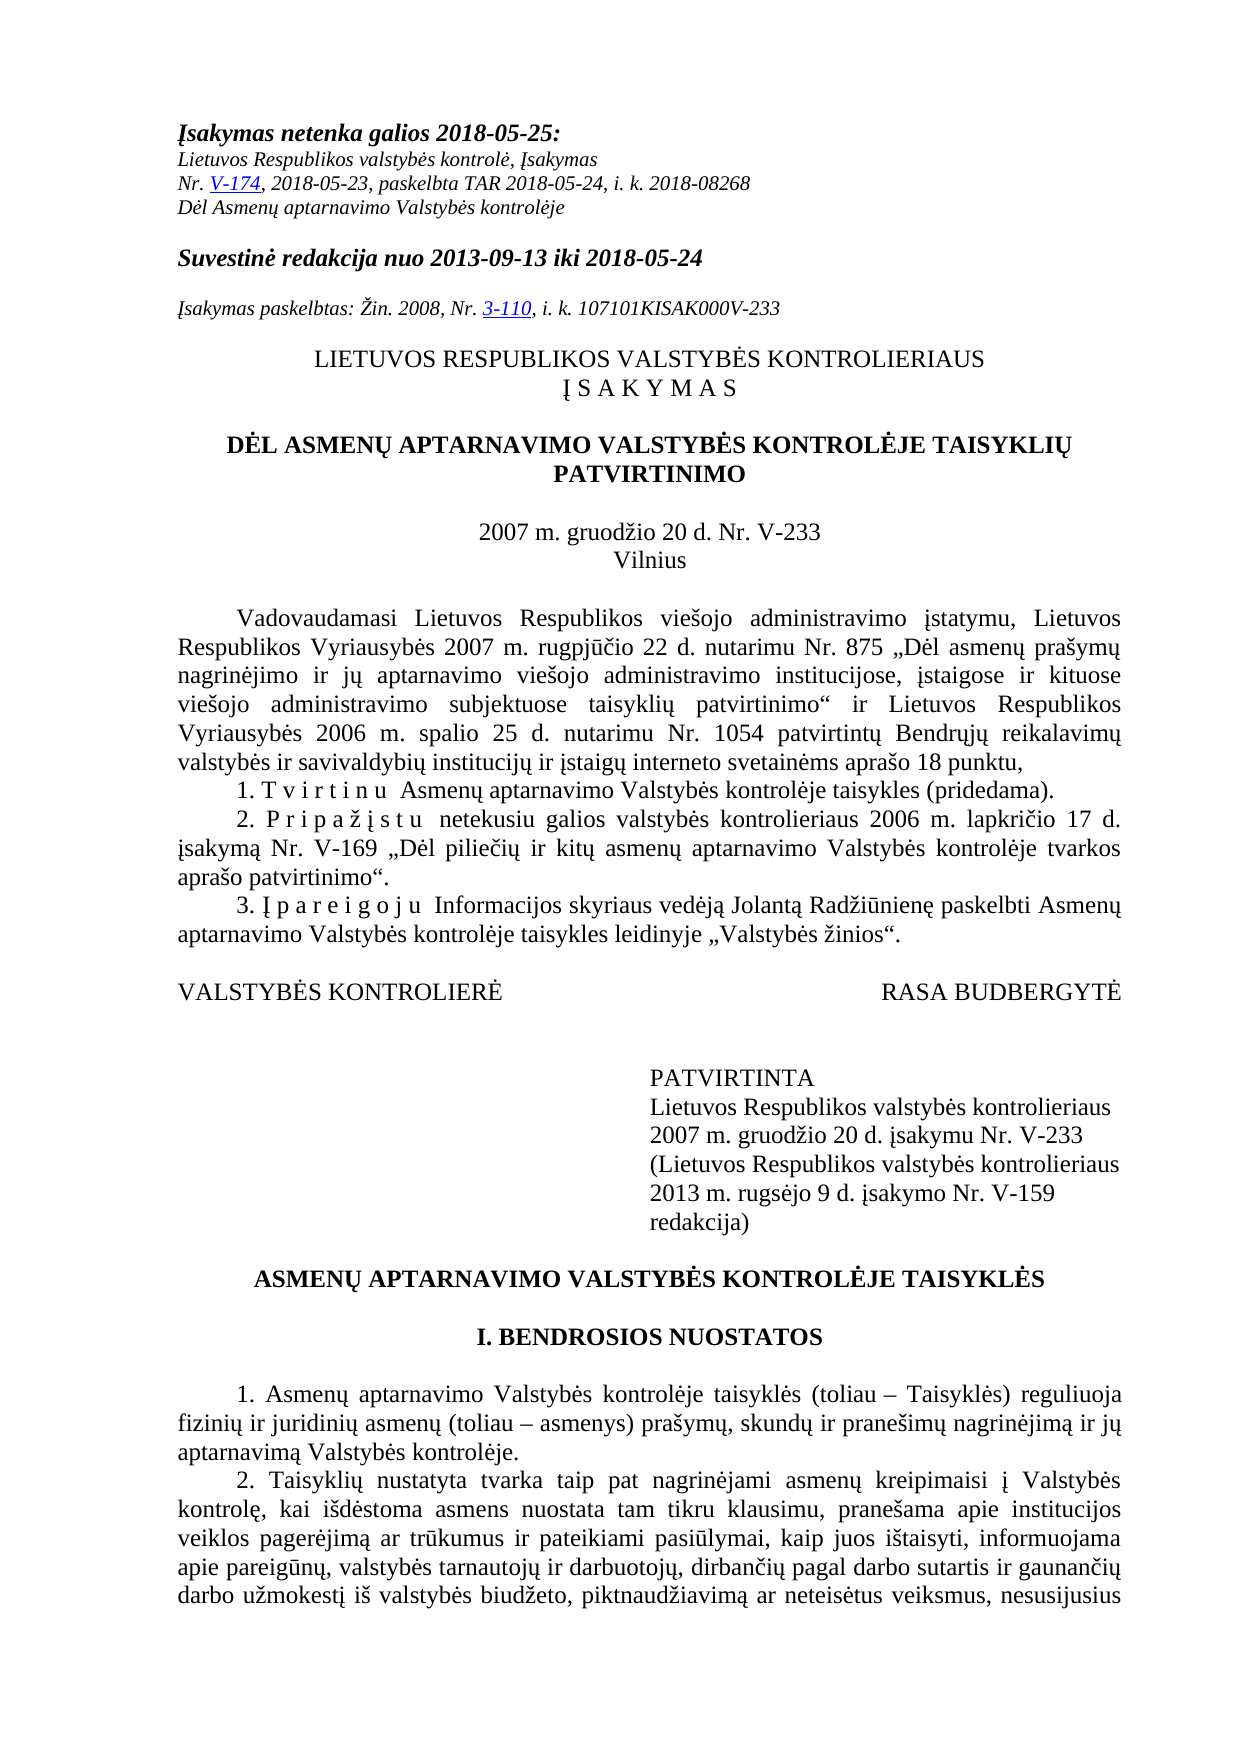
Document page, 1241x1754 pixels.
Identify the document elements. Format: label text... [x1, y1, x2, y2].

text Įsakymas netenka galios 2018-05-25: [177, 118, 1122, 147]
text Nr. V-174, 2018-05-23, paskelbta TAR 2018-05-24, i. k. 2018-08268 [177, 171, 1122, 195]
text (Lietuvos Respublikos valstybės kontrolieriaus [649, 1149, 1122, 1178]
text Dėl Asmenų aptarnavimo Valstybės kontrolėje [177, 195, 1122, 219]
text dėl asmenų aptarnavimo valstybės kontrolėje TAISYKLIŲ patvirtinimo [177, 430, 1122, 488]
text 2013 m. rugsėjo 9 d. įsakymo Nr. V-159 [649, 1178, 1122, 1207]
text 2007 m. gruodžio 20 d. Nr. V-233 [177, 517, 1122, 545]
text 3. Įpareigoju Informacijos skyriaus vedėją Jolantą Radžiūnienę paskelbti Asmenų aptarnavimo Valstybės kontrolėje taisykles leidinyje „Valstybės žinios“. [177, 890, 1122, 948]
text 1. Tvirtinu Asmenų aptarnavimo Valstybės kontrolėje taisykles (pridedama). [177, 775, 1122, 804]
text 2007 m. gruodžio 20 d. įsakymu Nr. V-233 [649, 1120, 1122, 1149]
text redakcija) [649, 1207, 1122, 1235]
text 1. Asmenų aptarnavimo Valstybės kontrolėje taisyklės (toliau – Taisyklės) reguliuoja fizinių ir juridinių asmenų (toliau – asmenys) prašymų, skundų ir pranešimų nagrinėjimą ir jų aptarnavimą Valstybės kontrolėje. [177, 1379, 1122, 1465]
text LIETUVOS RESPUBLIKOS VALSTYBĖS KONTROLieriaus [177, 344, 1122, 373]
text Vadovaudamasi Lietuvos Respublikos viešojo administravimo įstatymu, Lietuvos Respublikos Vyriausybės 2007 m. rugpjūčio 22 d. nutarimu Nr. 875 „Dėl asmenų prašymų nagrinėjimo ir jų aptarnavimo viešojo administravimo institucijose, įstaigose ir kituose viešojo administravimo subjektuose taisyklių patvirtinimo“ ir Lietuvos Respublikos Vyriausybės 2006 m. spalio 25 d. nutarimu Nr. 1054 patvirtintų Bendrųjų reikalavimų valstybės ir savivaldybių institucijų ir įstaigų interneto svetainėms aprašo 18 punktu, [177, 603, 1122, 775]
text Suvestinė redakcija nuo 2013-09-13 iki 2018-05-24 [177, 243, 1122, 272]
text Lietuvos Respublikos valstybės kontrolė, Įsakymas [177, 147, 1122, 171]
text Valstybės kontrolierė Rasa Budbergytė [177, 977, 1122, 1005]
text I. BENDROSIOS NUOSTATOS [177, 1322, 1122, 1350]
text PATVIRTINTA [649, 1063, 1122, 1092]
text 2. Pripažįstu netekusiu galios valstybės kontrolieriaus 2006 m. lapkričio 17 d. įsakymą Nr. V-169 „Dėl piliečių ir kitų asmenų aptarnavimo Valstybės kontrolėje tvarkos aprašo patvirtinimo“. [177, 804, 1122, 890]
text ĮSAKYMAS [177, 373, 1122, 402]
text ASMENŲ APTARNAVIMO VALSTYBĖS KONTROLĖJE TAISYKLĖS [177, 1264, 1122, 1293]
text Įsakymas paskelbtas: Žin. 2008, Nr. 3-110, i. k. 107101KISAK000V-233 [177, 296, 1122, 320]
text Vilnius [177, 545, 1122, 574]
text Lietuvos Respublikos valstybės kontrolieriaus [649, 1092, 1122, 1120]
text 2. Taisyklių nustatyta tvarka taip pat nagrinėjami asmenų kreipimaisi į Valstybės kontrolę, kai išdėstoma asmens nuostata tam tikru klausimu, pranešama apie institucijos veiklos pagerėjimą ar trūkumus ir pateikiami pasiūlymai, kaip juos ištaisyti, informuojama apie pareigūnų, valstybės tarnautojų ir darbuotojų, dirbančių pagal darbo sutartis ir gaunančių darbo užmokestį iš valstybės biudžeto, piktnaudžiavimą ar neteisėtus veiksmus, nesusijusius [177, 1465, 1122, 1609]
